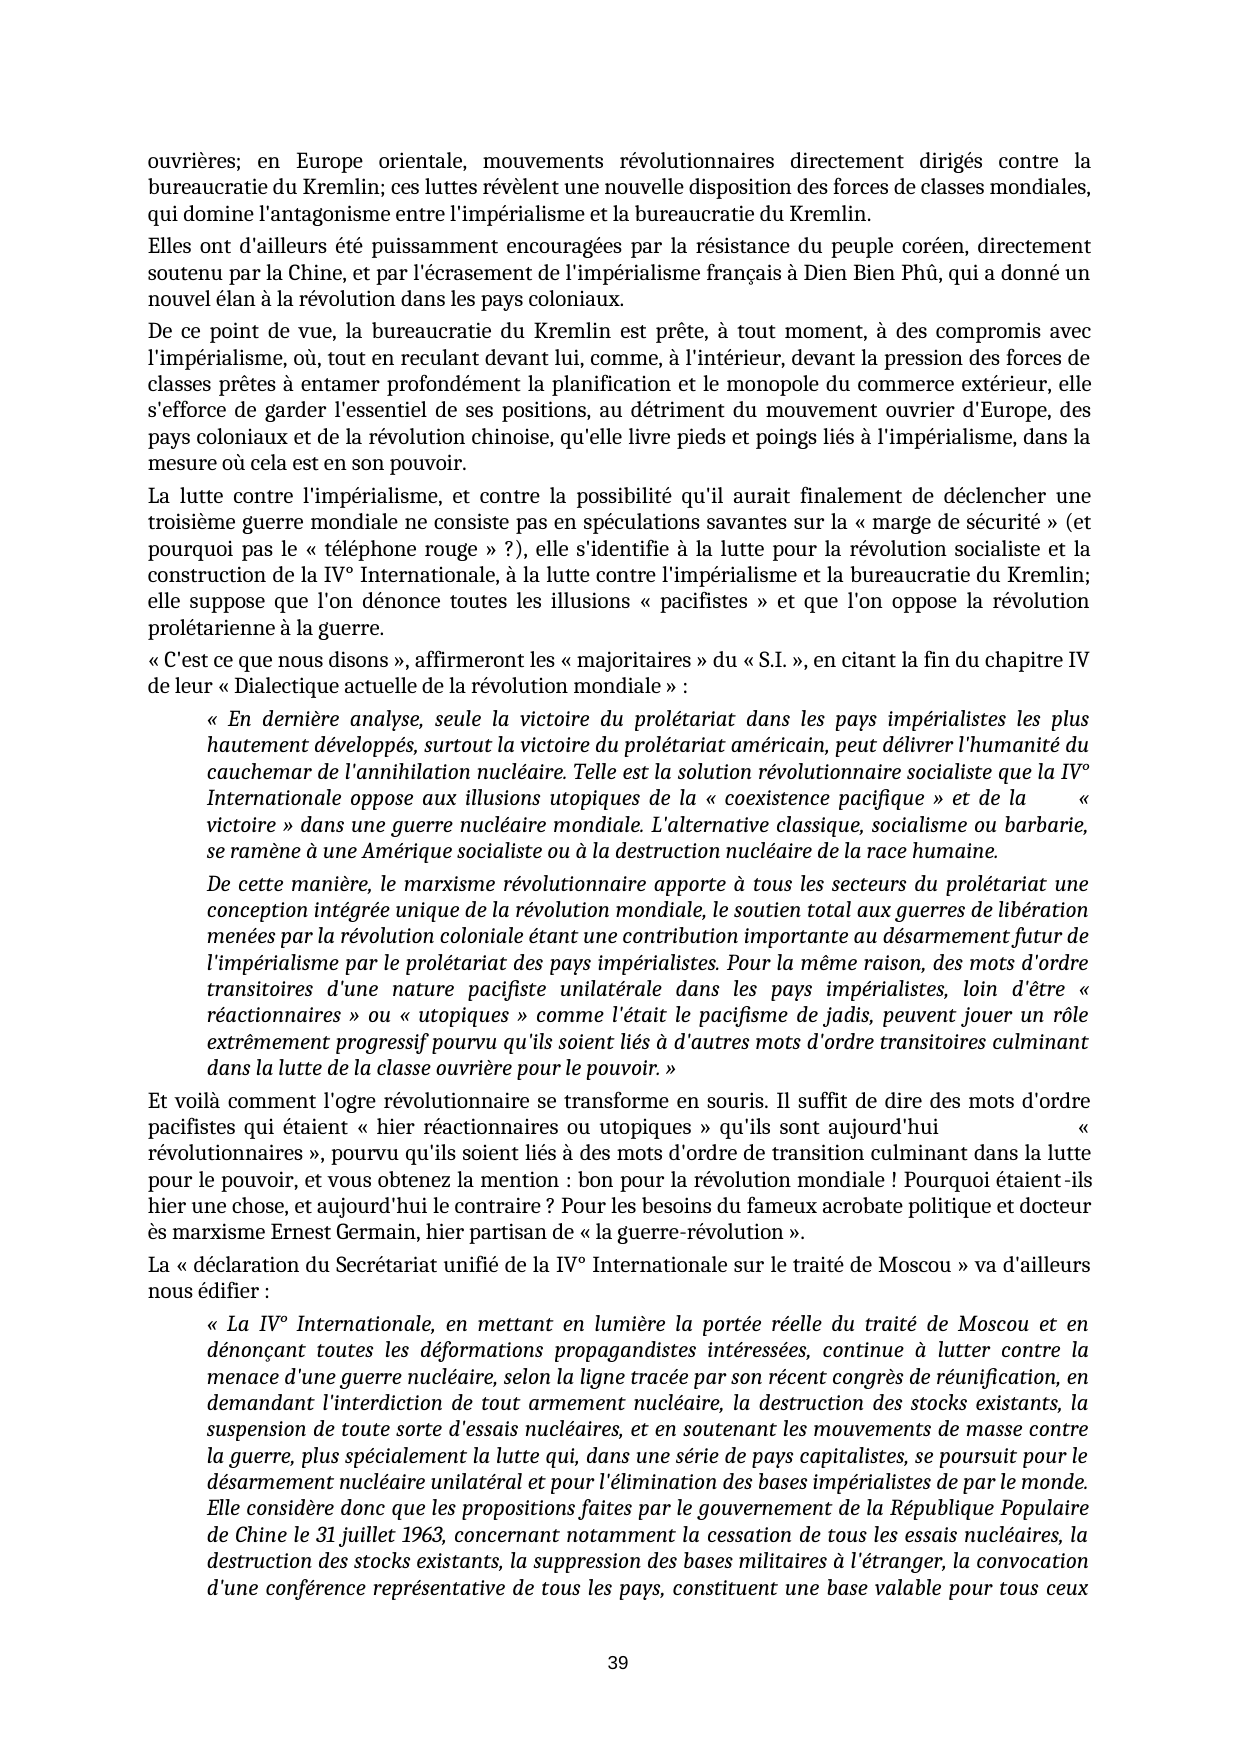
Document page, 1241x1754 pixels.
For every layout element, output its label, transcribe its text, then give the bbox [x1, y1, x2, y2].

text La lutte contre l'impérialisme, et contre la possibilité qu'il aurait finalement de déclencher une troisième guerre mondiale ne consiste pas en spéculations savantes sur la « marge de sécurité » (et pourquoi pas le « téléphone rouge » ?), elle s'identifie à la lutte pour la révolution socialiste et la construction de la IV° Internationale, à la lutte contre l'impérialisme et la bureaucratie du Kremlin; elle suppose que l'on dénonce toutes les illusions « pacifistes » et que l'on oppose la révolution prolétarienne à la guerre. [148, 483, 1093, 641]
text De ce point de vue, la bureaucratie du Kremlin est prête, à tout moment, à des compromis avec l'impérialisme, où, tout en reculant devant lui, comme, à l'intérieur, devant la pression des forces de classes prêtes à entamer profondément la planification et le monopole du commerce extérieur, elle s'efforce de garder l'essentiel de ses positions, au détriment du mouvement ouvrier d'Europe, des pays coloniaux et de la révolution chinoise, qu'elle livre pieds et poings liés à l'impérialisme, dans la mesure où cela est en son pouvoir. [148, 318, 1093, 476]
text Elles ont d'ailleurs été puissamment encouragées par la résistance du peuple coréen, directement soutenu par la Chine, et par l'écrasement de l'impérialisme français à Dien Bien Phû, qui a donné un nouvel élan à la révolution dans les pays coloniaux. [148, 233, 1093, 312]
text De cette manière, le marxisme révolutionnaire apporte à tous les secteurs du prolétariat une conception intégrée unique de la révolution mondiale, le soutien total aux guerres de libération menées par la révolution coloniale étant une contribution importante au désarmement futur de l'impérialisme par le prolétariat des pays impérialistes. Pour la même raison, des mots d'ordre transitoires d'une nature pacifiste unilatérale dans les pays impérialistes, loin d'être « réactionnaires » ou « utopiques » comme l'était le pacifisme de jadis, peuvent jouer un rôle extrêmement progressif pourvu qu'ils soient liés à d'autres mots d'ordre transitoires culminant dans la lutte de la classe ouvrière pour le pouvoir. » [207, 870, 1093, 1081]
text ouvrières; en Europe orientale, mouvements révolutionnaires directement dirigés contre la bureaucratie du Kremlin; ces luttes révèlent une nouvelle disposition des forces de classes mondiales, qui domine l'antagonisme entre l'impérialisme et la bureaucratie du Kremlin. [148, 148, 1093, 227]
text « C'est ce que nous disons », affirmeront les « majoritaires » du « S.I. », en citant la fin du chapitre IV de leur « Dialectique actuelle de la révolution mondiale » : [148, 647, 1093, 700]
text Et voilà comment l'ogre révolutionnaire se transforme en souris. Il suffit de dire des mots d'ordre pacifistes qui étaient « hier réactionnaires ou utopiques » qu'ils sont aujourd'hui « révolutionnaires », pourvu qu'ils soient liés à des mots d'ordre de transition culminant dans la lutte pour le pouvoir, et vous obtenez la mention : bon pour la révolution mondiale ! Pourquoi étaient‑ils hier une chose, et aujourd'hui le contraire ? Pour les besoins du fameux acrobate politique et docteur ès marxisme Ernest Germain, hier partisan de « la guerre‑révolution ». [148, 1087, 1093, 1246]
text « La IV° Internationale, en mettant en lumière la portée réelle du traité de Moscou et en dénonçant toutes les déformations propagandistes intéressées, continue à lutter contre la menace d'une guerre nucléaire, selon la ligne tracée par son récent congrès de réunification, en demandant l'interdiction de tout armement nucléaire, la destruction des stocks existants, la suspension de toute sorte d'essais nucléaires, et en soutenant les mouvements de masse contre la guerre, plus spécialement la lutte qui, dans une série de pays capitalistes, se poursuit pour le désarmement nucléaire unilatéral et pour l'élimination des bases impérialistes de par le monde. Elle considère donc que les propositions faites par le gouvernement de la République Populaire de Chine le 31 juillet 1963, concernant notamment la cessation de tous les essais nucléaires, la destruction des stocks exis­tants, la suppression des bases militaires à l'étranger, la convocation d'une conférence représentative de tous les pays, constituent une base valable pour tous ceux [207, 1311, 1093, 1601]
text La « déclaration du Secrétariat unifié de la IV° Internationale sur le traité de Moscou » va d'ailleurs nous édifier : [148, 1252, 1093, 1304]
text « En dernière analyse, seule la victoire du prolétariat dans les pays impérialistes les plus hautement développés, surtout la victoire du prolétariat américain, peut délivrer l'humanité du cauchemar de l'annihilation nucléaire. Telle est la solution révolutionnaire socialiste que la IV° Internationale oppose aux illusions utopiques de la « coexistence pacifique » et de la « victoire » dans une guerre nucléaire mondiale. L'alternative classique, socialisme ou barbarie, se ramène à une Amérique socialiste ou à la destruction nucléaire de la race humaine. [207, 706, 1093, 864]
